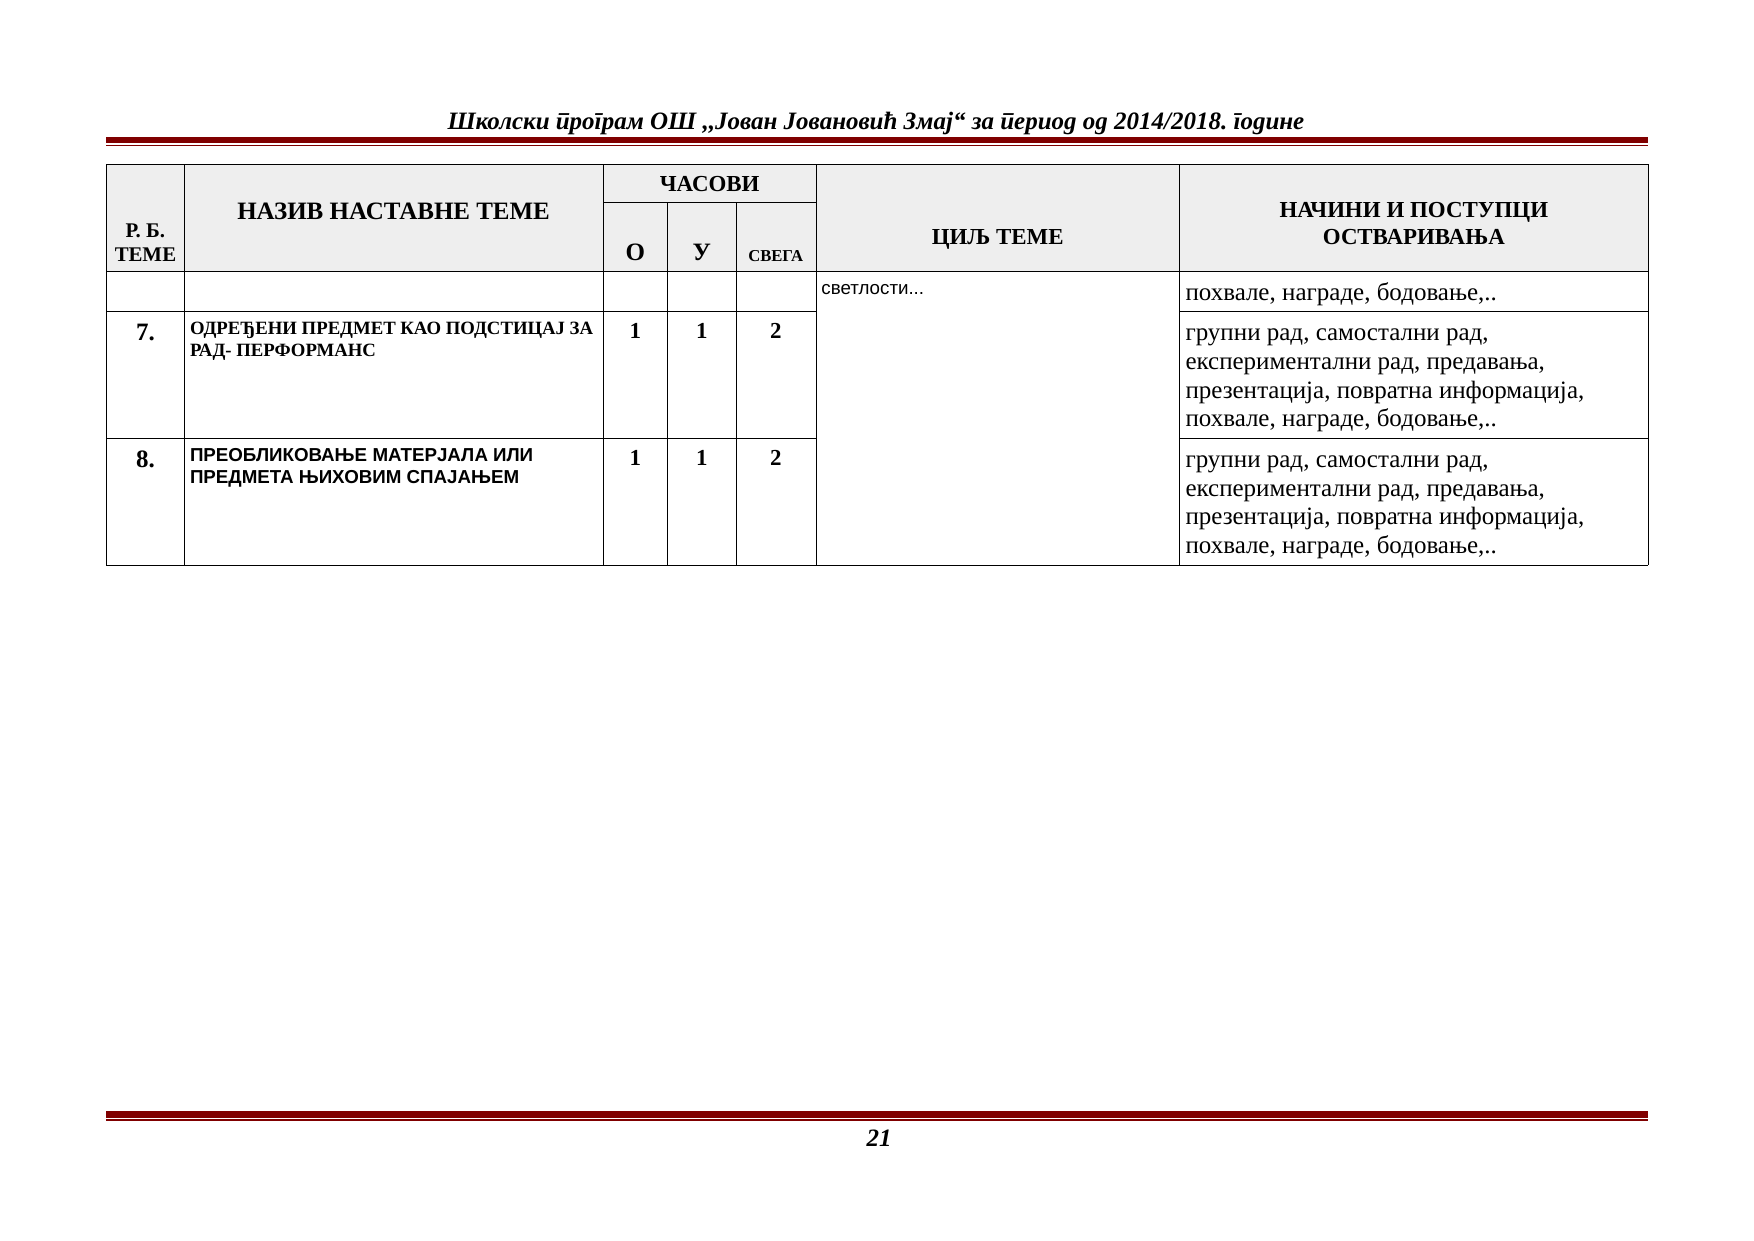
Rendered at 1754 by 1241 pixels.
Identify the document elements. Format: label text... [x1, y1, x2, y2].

table_cell 1 [604, 312, 667, 438]
table_cell 8. [107, 439, 184, 564]
table_header Р. Б. ТЕМЕ [107, 165, 184, 271]
table_cell 2 [737, 312, 816, 438]
table_cell [668, 272, 736, 311]
table_header НАЗИВ НАСТАВНЕ ТЕМЕ [185, 165, 603, 271]
table_cell ОДРЕЂЕНИ ПРЕДМЕТ КАО ПОДСТИЦАЈ ЗА РАД- ПЕРФОРМАНС [185, 312, 603, 438]
table_cell 2 [737, 439, 816, 564]
table_cell [107, 272, 184, 311]
table_cell 1 [668, 439, 736, 564]
table_cell групни рад, самостални рад, експериментални рад, предавања, презентација, повратна информација, похвале, награде, бодовање,.. [1180, 312, 1648, 438]
table_header ЦИЉ TEME [817, 165, 1179, 271]
table_cell групни рад, самостални рад, експериментални рад, предавања, презентација, повратна информација, похвале, награде, бодовање,.. [1180, 439, 1648, 564]
table_cell светлости... [817, 272, 1179, 564]
table_cell 7. [107, 312, 184, 438]
table_cell О [604, 203, 667, 271]
table_header ЧАСОВИ [604, 165, 816, 202]
table_cell 1 [668, 312, 736, 438]
table_cell 1 [604, 439, 667, 564]
table_cell похвале, награде, бодовање,.. [1180, 272, 1648, 311]
table_cell [185, 272, 603, 311]
table_cell ПРЕОБЛИКОВАЊЕ МАТЕРЈАЛА ИЛИ ПРЕДМЕТА ЊИХОВИМ СПАЈАЊЕМ [185, 439, 603, 564]
table_cell [604, 272, 667, 311]
table_cell У [668, 203, 736, 271]
table_cell [737, 272, 816, 311]
table_cell СВЕГА [737, 203, 816, 271]
table_header НАЧИНИ И ПОСТУПЦИ ОСТВАРИВАЊА [1180, 165, 1648, 271]
